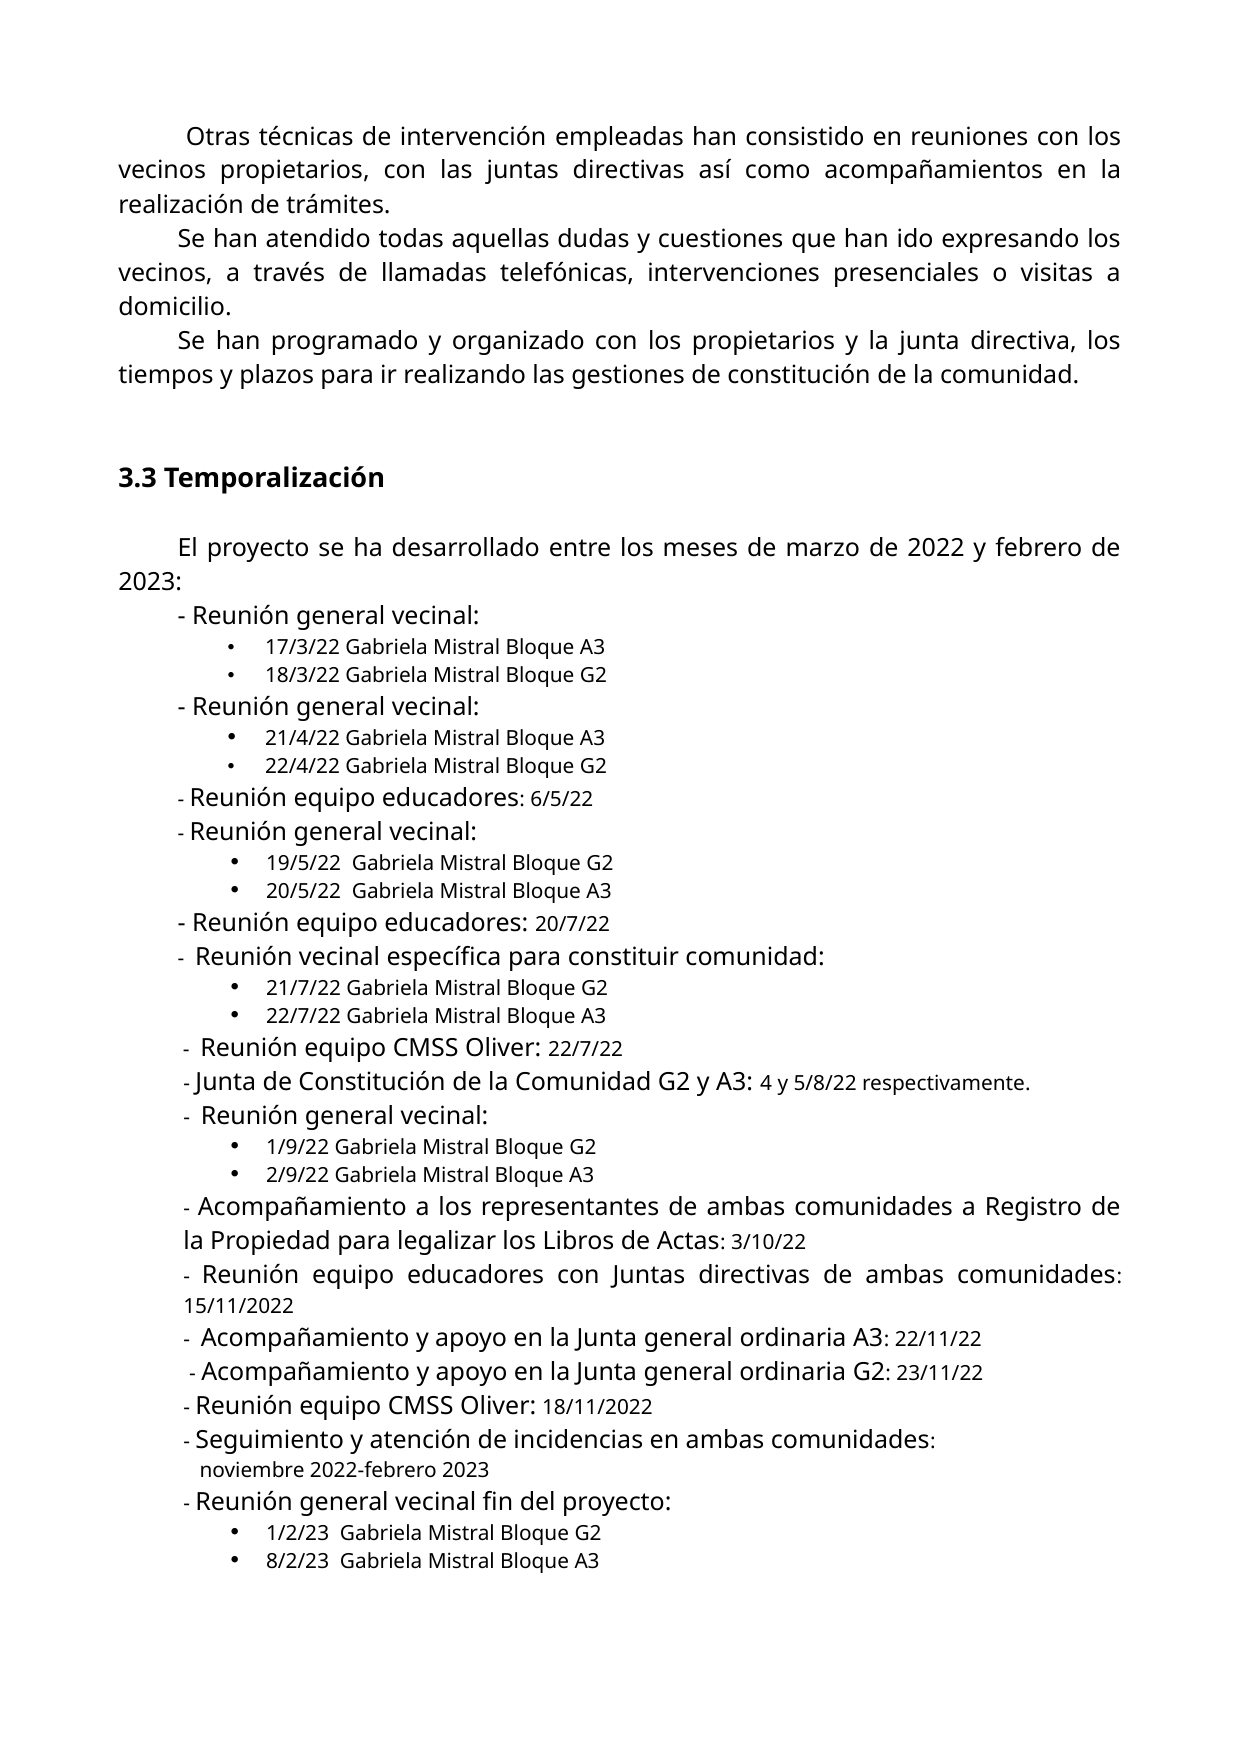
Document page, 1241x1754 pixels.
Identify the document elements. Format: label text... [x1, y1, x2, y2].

list - Reunión equipo CMSS Oliver: 18/11/2022 [148, 1387, 1122, 1422]
list 22/7/22 Gabriela Mistral Bloque A3 [230, 1001, 1122, 1030]
text El proyecto se ha desarrollado entre los meses de marzo de 2022 y febrero de 2023: [118, 530, 1122, 598]
list 1/2/23 Gabriela Mistral Bloque G2 [230, 1518, 1122, 1547]
list - Acompañamiento a los representantes de ambas comunidades a Registro de la Propiedad para legalizar los Libros de Actas: 3/10/22 [183, 1189, 1122, 1257]
text - Reunión vecinal específica para constituir comunidad: [118, 939, 1122, 973]
text - Reunión equipo educadores: 6/5/22 [118, 780, 1122, 814]
text Se han atendido todas aquellas dudas y cuestiones que han ido expresando los vecinos, a través de llamadas telefónicas, intervenciones presenciales o visitas a domicilio. [118, 220, 1122, 322]
list 18/3/22 Gabriela Mistral Bloque G2 [227, 660, 1122, 689]
list - Seguimiento y atención de incidencias en ambas comunidades: [148, 1422, 1122, 1456]
text - Reunión general vecinal: [118, 598, 1122, 632]
list 8/2/23 Gabriela Mistral Bloque A3 [230, 1547, 1122, 1575]
list - Reunión general vecinal fin del proyecto: [148, 1484, 1122, 1518]
list noviembre 2022-febrero 2023 [148, 1456, 1122, 1484]
text Otras técnicas de intervención empleadas han consistido en reuniones con los vecinos propietarios, con las juntas directivas así como acompañamientos en la realización de trámites. [118, 118, 1122, 220]
list 1/9/22 Gabriela Mistral Bloque G2 [230, 1132, 1122, 1160]
text - Reunión general vecinal: [118, 689, 1122, 723]
text 3.3 Temporalización [118, 459, 1122, 496]
list - Acompañamiento y apoyo en la Junta general ordinaria G2: 23/11/22 [153, 1353, 1122, 1387]
list 19/5/22 Gabriela Mistral Bloque G2 [230, 848, 1122, 876]
list 21/7/22 Gabriela Mistral Bloque G2 [230, 973, 1122, 1001]
text Se han programado y organizado con los propietarios y la junta directiva, los tiempos y plazos para ir realizando las gestiones de constitución de la comunidad. [118, 322, 1122, 391]
list - Reunión equipo educadores con Juntas directivas de ambas comunidades: 15/11/2022 [183, 1257, 1122, 1319]
list - Acompañamiento y apoyo en la Junta general ordinaria A3: 22/11/22 [183, 1319, 1122, 1353]
text - Reunión general vecinal: [118, 814, 1122, 848]
text - Reunión equipo educadores: 20/7/22 [118, 905, 1122, 939]
list 20/5/22 Gabriela Mistral Bloque A3 [230, 876, 1122, 905]
list 21/4/22 Gabriela Mistral Bloque A3 [227, 723, 1122, 751]
list - Reunión general vecinal: [148, 1098, 1122, 1132]
list - Reunión equipo CMSS Oliver: 22/7/22 [142, 1030, 1122, 1064]
list 22/4/22 Gabriela Mistral Bloque G2 [227, 751, 1122, 780]
list 2/9/22 Gabriela Mistral Bloque A3 [230, 1160, 1122, 1189]
list - Junta de Constitución de la Comunidad G2 y A3: 4 y 5/8/22 respectivamente. [148, 1064, 1122, 1098]
list 17/3/22 Gabriela Mistral Bloque A3 [227, 632, 1122, 660]
